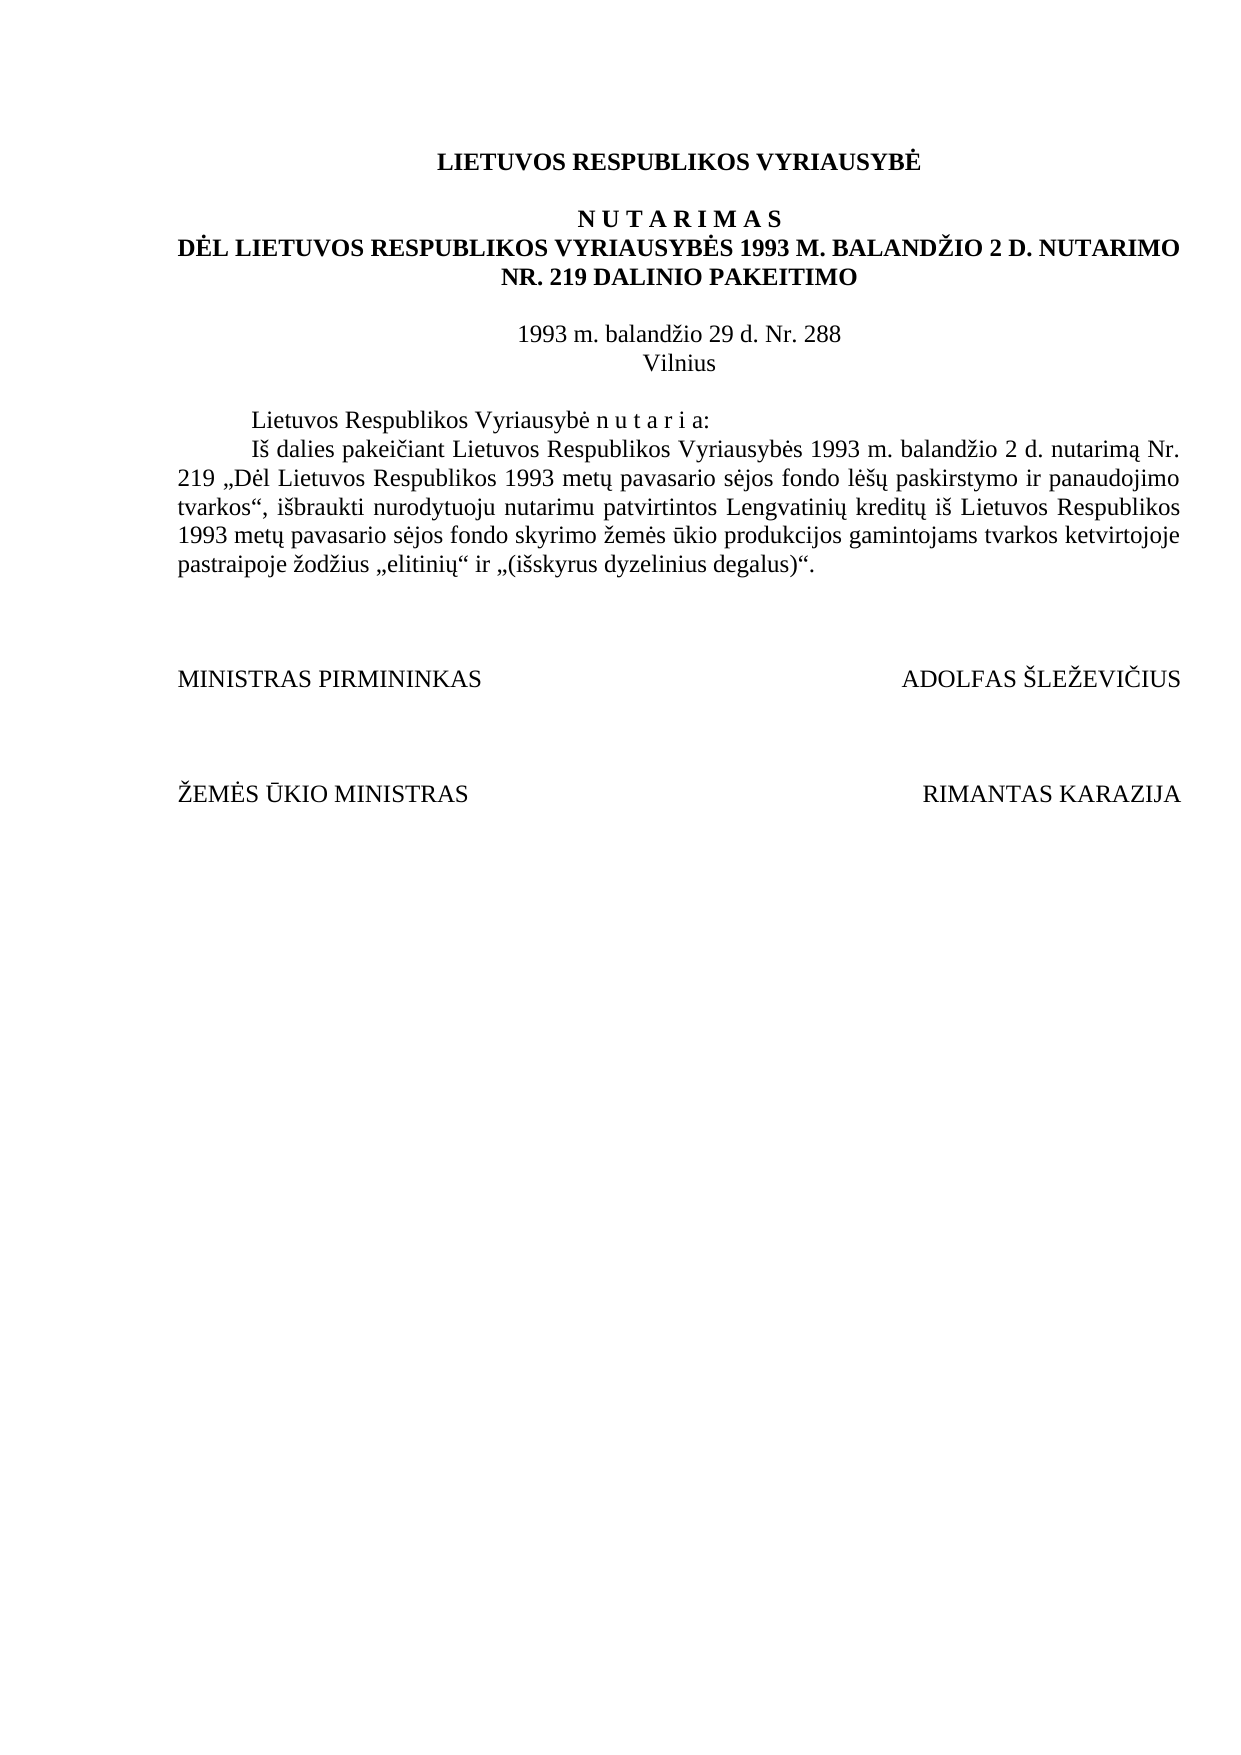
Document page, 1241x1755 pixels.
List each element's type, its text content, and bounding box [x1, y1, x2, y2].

text 1993 m. balandžio 29 d. Nr. 288 [177, 319, 1181, 348]
text Lietuvos Respublikos Vyriausybė nutaria: [177, 406, 1181, 434]
text Iš dalies pakeičiant Lietuvos Respublikos Vyriausybės 1993 m. balandžio 2 d. nutarimą Nr. 219 „Dėl Lietuvos Respublikos 1993 metų pavasario sėjos fondo lėšų paskirstymo ir panaudojimo tvarkos“, išbraukti nurodytuoju nutarimu patvirtintos Lengvatinių kreditų iš Lietuvos Respublikos 1993 metų pavasario sėjos fondo skyrimo žemės ūkio produkcijos gamintojams tvarkos ketvirtojoje pastraipoje žodžius „elitinių“ ir „(išskyrus dyzelinius degalus)“. [177, 434, 1181, 578]
text N U T A R I M A S [177, 204, 1181, 233]
text MINISTRAS PIRMININKAS ADOLFAS ŠLEŽEVIČIUS [177, 664, 1181, 693]
text DĖL LIETUVOS RESPUBLIKOS VYRIAUSYBĖS 1993 M. BALANDŽIO 2 D. NUTARIMO NR. 219 DALINIO PAKEITIMO [177, 233, 1181, 291]
text ŽEMĖS ŪKIO MINISTRAS RIMANTAS KARAZIJA [177, 779, 1181, 808]
text Vilnius [177, 348, 1181, 377]
text LIETUVOS RESPUBLIKOS VYRIAUSYBĖ [177, 147, 1181, 176]
